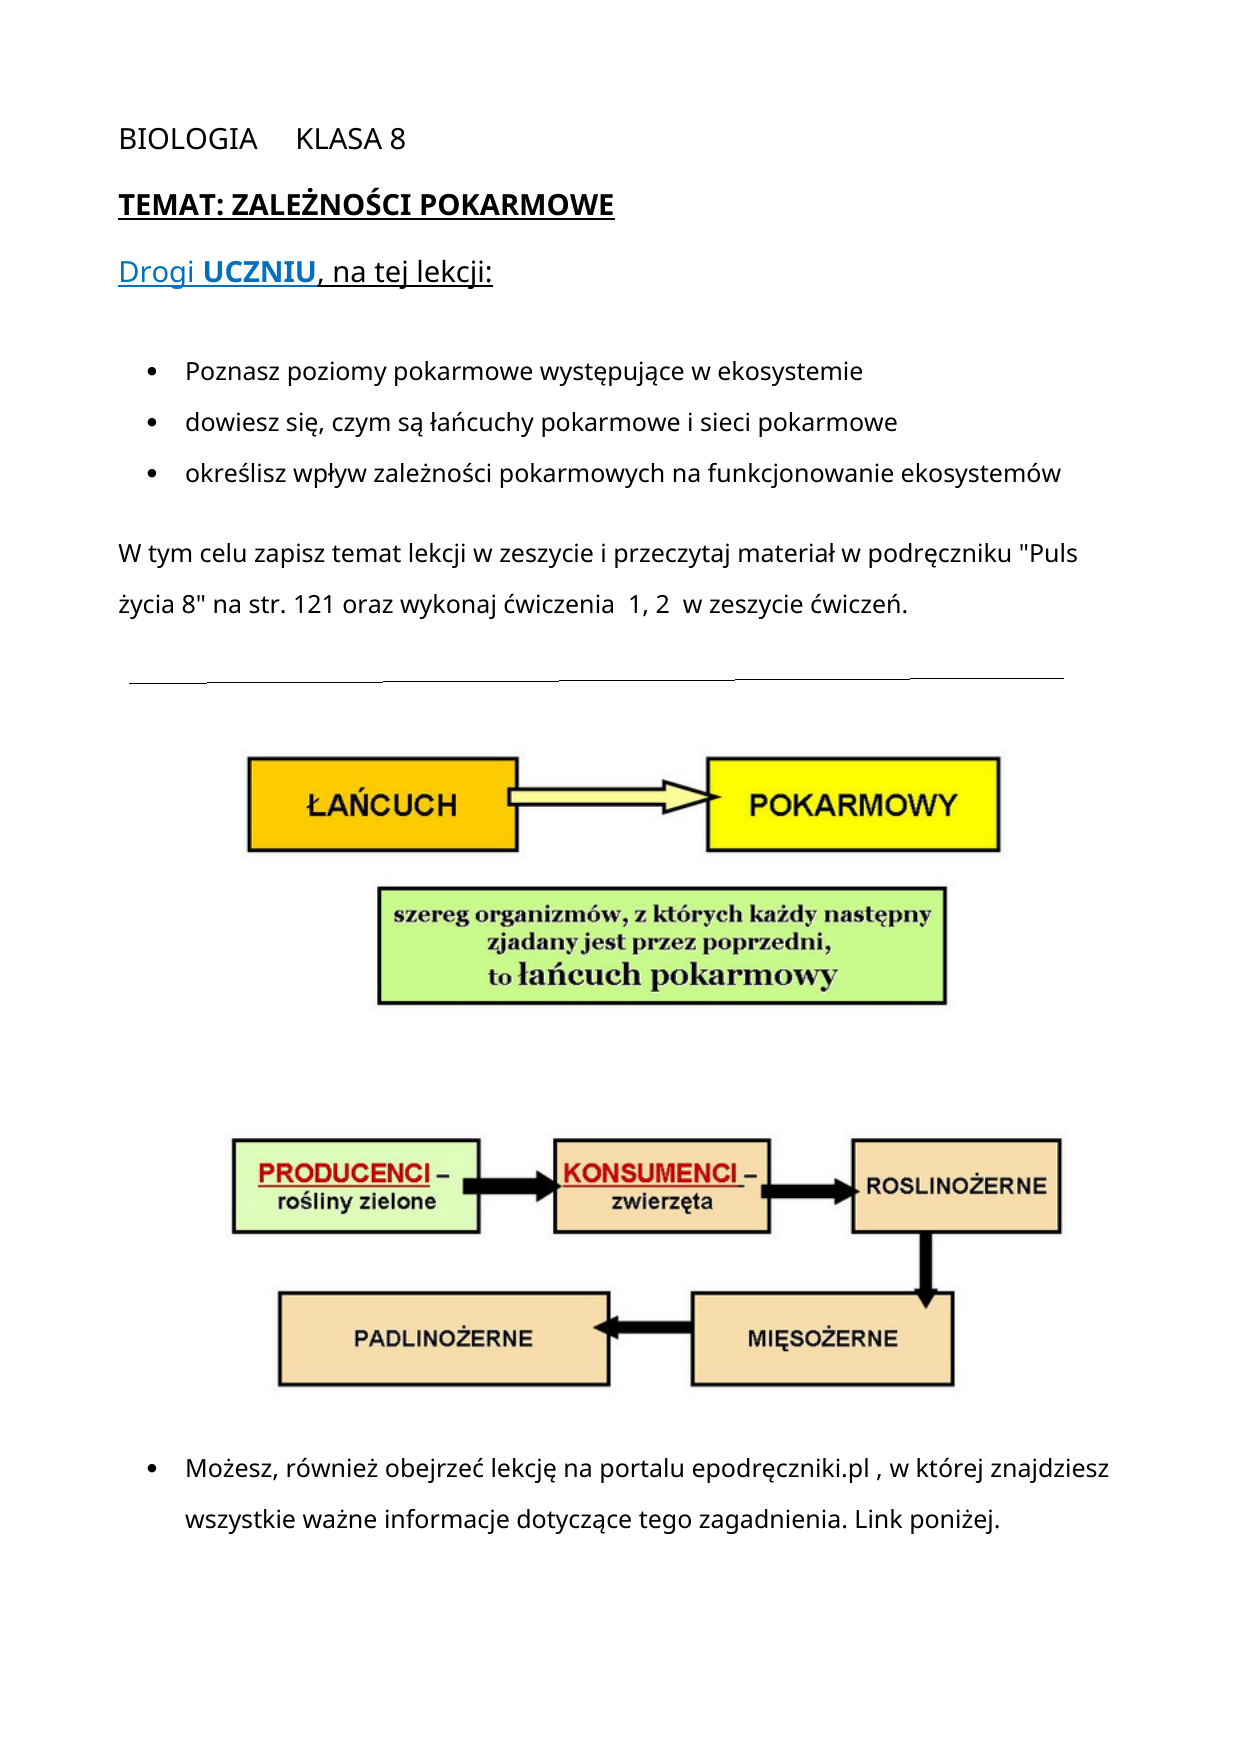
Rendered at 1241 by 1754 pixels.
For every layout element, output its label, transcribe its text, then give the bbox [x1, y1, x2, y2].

list Możesz, również obejrzeć lekcję na portalu epodręczniki.pl , w której znajdziesz wszystkie ważne informacje dotyczące tego zagadnienia. Link poniżej. [148, 1451, 1136, 1536]
list dowiesz się, czym są łańcuchy pokarmowe i sieci pokarmowe [148, 404, 1136, 438]
list określisz wpływ zależności pokarmowych na funkcjonowanie ekosystemów [148, 456, 1136, 489]
text TEMAT: ZALEŻNOŚCI POKARMOWE [118, 184, 1136, 224]
text Drogi UCZNIU, na tej lekcji: [118, 251, 1136, 291]
list Poznasz poziomy pokarmowe występujące w ekosystemie [148, 353, 1136, 387]
text BIOLOGIA KLASA 8 [118, 118, 1136, 158]
text W tym celu zapisz temat lekcji w zeszycie i przeczytaj materiał w podręczniku "Puls życia 8" na str. 121 oraz wykonaj ćwiczenia 1, 2 w zeszycie ćwiczeń. [118, 536, 1136, 621]
picture [216, 747, 1084, 1402]
